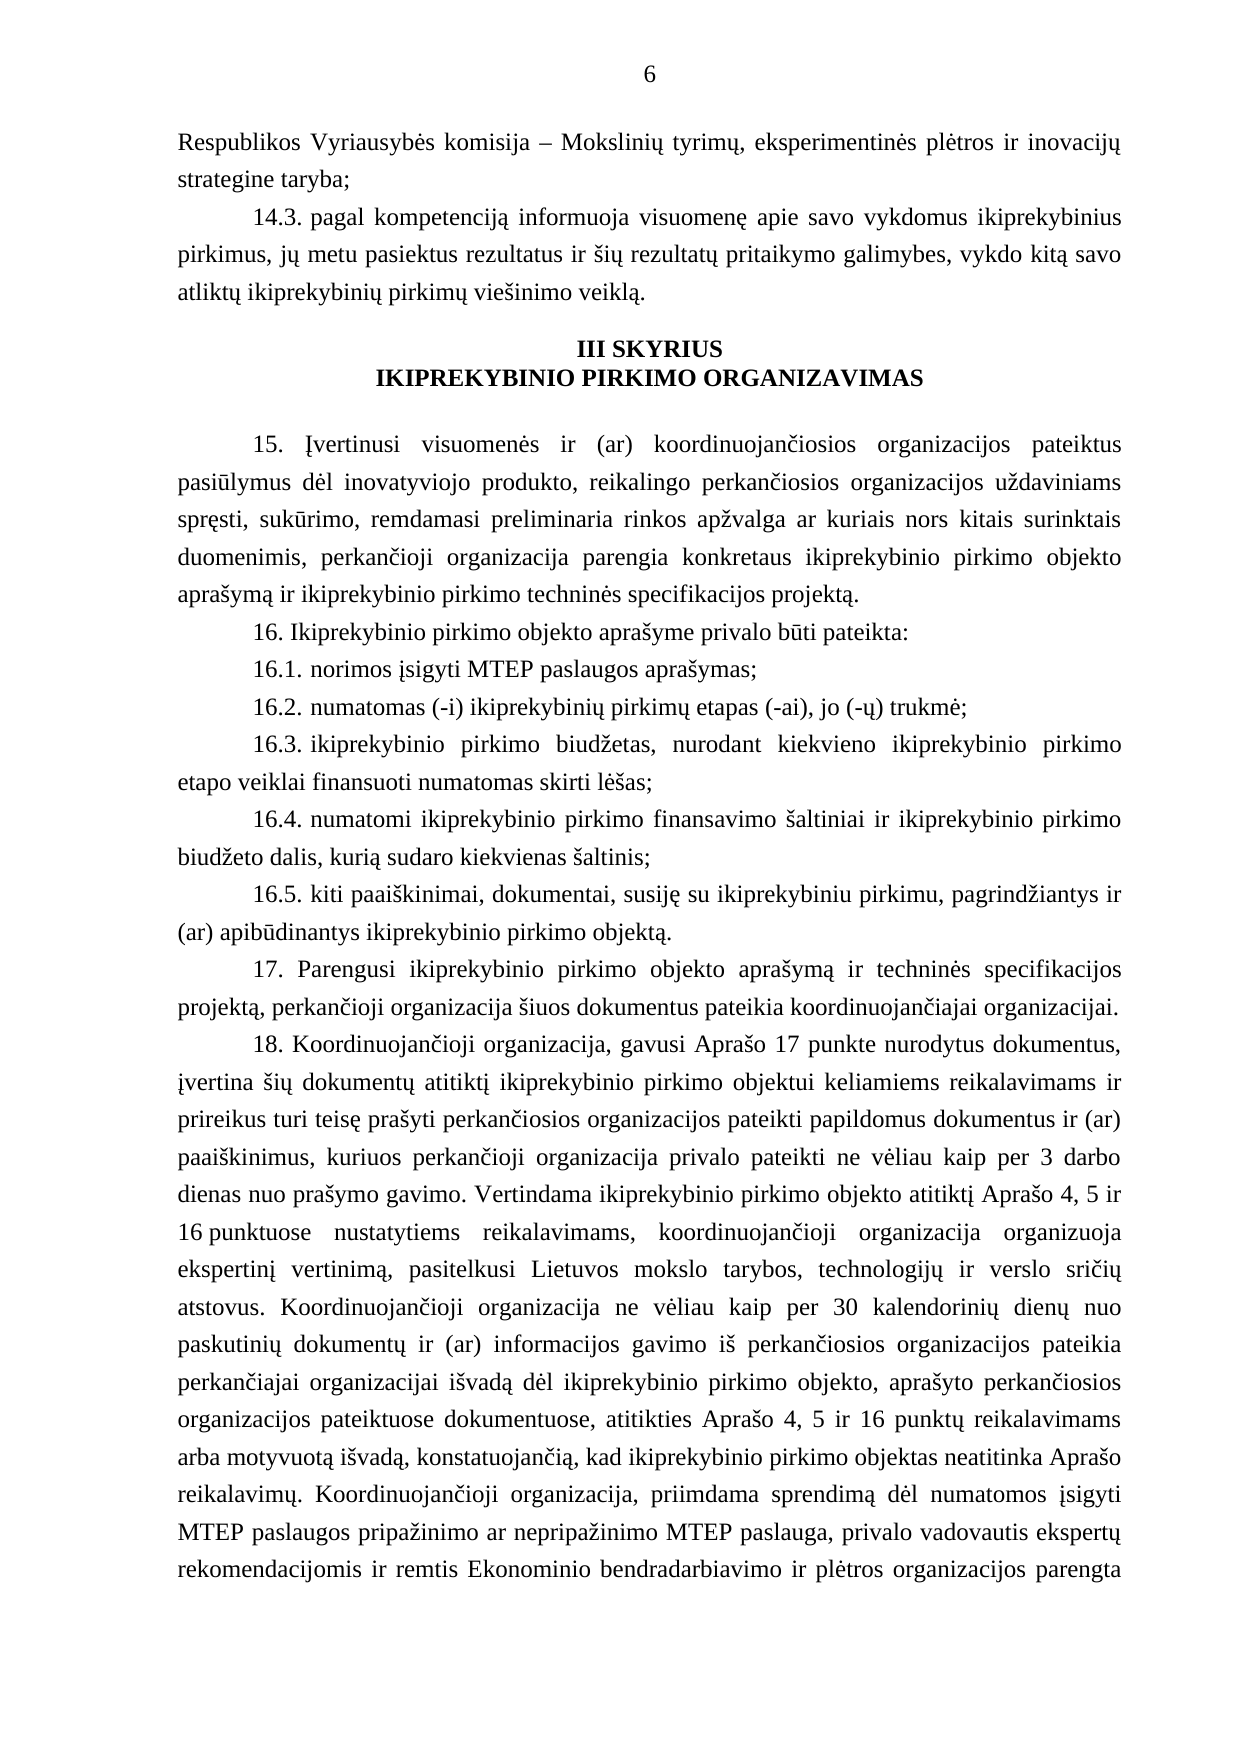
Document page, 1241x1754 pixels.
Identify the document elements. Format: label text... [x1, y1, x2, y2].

text 14.3. pagal kompetenciją informuoja visuomenę apie savo vykdomus ikiprekybinius pirkimus, jų metu pasiektus rezultatus ir šių rezultatų pritaikymo galimybes, vykdo kitą savo atliktų ikiprekybinių pirkimų viešinimo veiklą. [177, 193, 1122, 306]
text 16.4. numatomi ikiprekybinio pirkimo finansavimo šaltiniai ir ikiprekybinio pirkimo biudžeto dalis, kurią sudaro kiekvienas šaltinis; [177, 796, 1122, 871]
text IKIPREKYBINIO PIRKIMO organizavimas [177, 363, 1122, 392]
text Respublikos Vyriausybės komisija – Mokslinių tyrimų, eksperimentinės plėtros ir inovacijų strategine taryba; [177, 118, 1122, 193]
text 18. Koordinuojančioji organizacija, gavusi Aprašo 17 punkte nurodytus dokumentus, įvertina šių dokumentų atitiktį ikiprekybinio pirkimo objektui keliamiems reikalavimams ir prireikus turi teisę prašyti perkančiosios organizacijos pateikti papildomus dokumentus ir (ar) paaiškinimus, kuriuos perkančioji organizacija privalo pateikti ne vėliau kaip per 3 darbo dienas nuo prašymo gavimo. Vertindama ikiprekybinio pirkimo objekto atitiktį Aprašo 4, 5 ir 16 punktuose nustatytiems reikalavimams, koordinuojančioji organizacija organizuoja ekspertinį vertinimą, pasitelkusi Lietuvos mokslo tarybos, technologijų ir verslo sričių atstovus. Koordinuojančioji organizacija ne vėliau kaip per 30 kalendorinių dienų nuo paskutinių dokumentų ir (ar) informacijos gavimo iš perkančiosios organizacijos pateikia perkančiajai organizacijai išvadą dėl ikiprekybinio pirkimo objekto, aprašyto perkančiosios organizacijos pateiktuose dokumentuose, atitikties Aprašo 4, 5 ir 16 punktų reikalavimams arba motyvuotą išvadą, konstatuojančią, kad ikiprekybinio pirkimo objektas neatitinka Aprašo reikalavimų. Koordinuojančioji organizacija, priimdama sprendimą dėl numatomos įsigyti MTEP paslaugos pripažinimo ar nepripažinimo MTEP paslauga, privalo vadovautis ekspertų rekomendacijomis ir remtis Ekonominio bendradarbiavimo ir plėtros organizacijos parengta [177, 1021, 1122, 1583]
text 16. Ikiprekybinio pirkimo objekto aprašyme privalo būti pateikta: [177, 608, 1122, 646]
text 17. Parengusi ikiprekybinio pirkimo objekto aprašymą ir techninės specifikacijos projektą, perkančioji organizacija šiuos dokumentus pateikia koordinuojančiajai organizacijai. [177, 946, 1122, 1021]
text III SKYRIUS [177, 334, 1122, 363]
text 16.1. norimos įsigyti MTEP paslaugos aprašymas; [177, 646, 1122, 683]
text 16.3. ikiprekybinio pirkimo biudžetas, nurodant kiekvieno ikiprekybinio pirkimo etapo veiklai finansuoti numatomas skirti lėšas; [177, 721, 1122, 796]
text 16.5. kiti paaiškinimai, dokumentai, susiję su ikiprekybiniu pirkimu, pagrindžiantys ir (ar) apibūdinantys ikiprekybinio pirkimo objektą. [177, 871, 1122, 946]
text 15. Įvertinusi visuomenės ir (ar) koordinuojančiosios organizacijos pateiktus pasiūlymus dėl inovatyviojo produkto, reikalingo perkančiosios organizacijos uždaviniams spręsti, sukūrimo, remdamasi preliminaria rinkos apžvalga ar kuriais nors kitais surinktais duomenimis, perkančioji organizacija parengia konkretaus ikiprekybinio pirkimo objekto aprašymą ir ikiprekybinio pirkimo techninės specifikacijos projektą. [177, 421, 1122, 608]
text 16.2. numatomas (-i) ikiprekybinių pirkimų etapas (-ai), jo (-ų) trukmė; [177, 683, 1122, 721]
